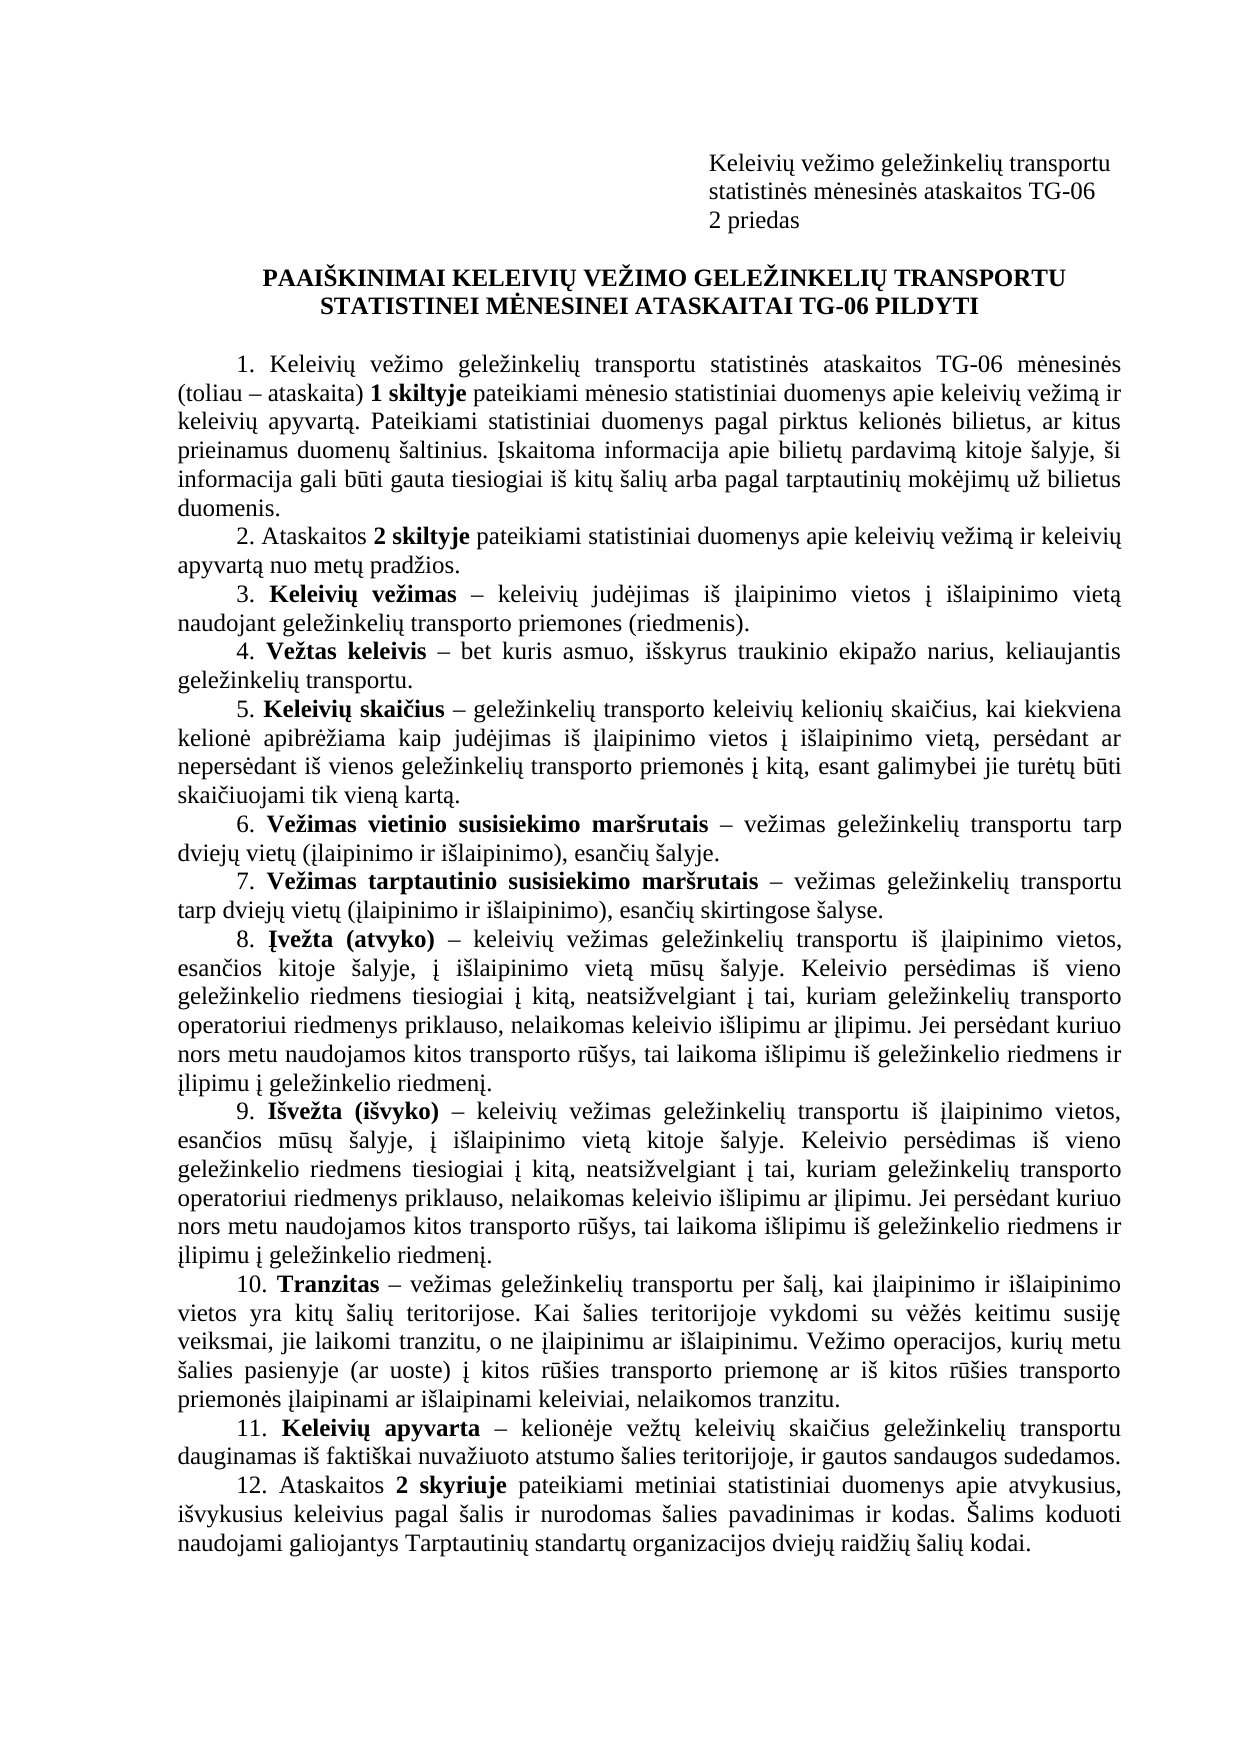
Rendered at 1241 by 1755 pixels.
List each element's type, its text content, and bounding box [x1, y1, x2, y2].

text statistinės mėnesinės ataskaitos TG-06 [177, 176, 1122, 205]
text 6. Vežimas vietinio susisiekimo maršrutais – vežimas geležinkelių transportu tarp dviejų vietų (įlaipinimo ir išlaipinimo), esančių šalyje. [177, 809, 1122, 866]
text 8. Įvežta (atvyko) – keleivių vežimas geležinkelių transportu iš įlaipinimo vietos, esančios kitoje šalyje, į išlaipinimo vietą mūsų šalyje. Keleivio persėdimas iš vieno geležinkelio riedmens tiesiogiai į kitą, neatsižvelgiant į tai, kuriam geležinkelių transporto operatoriui riedmenys priklauso, nelaikomas keleivio išlipimu ar įlipimu. Jei persėdant kuriuo nors metu naudojamos kitos transporto rūšys, tai laikoma išlipimu iš geležinkelio riedmens ir įlipimu į geležinkelio riedmenį. [177, 924, 1122, 1096]
text 1. Keleivių vežimo geležinkelių transportu statistinės ataskaitos TG-06 mėnesinės (toliau – ataskaita) 1 skiltyje pateikiami mėnesio statistiniai duomenys apie keleivių vežimą ir keleivių apyvartą. Pateikiami statistiniai duomenys pagal pirktus kelionės bilietus, ar kitus prieinamus duomenų šaltinius. Įskaitoma informacija apie bilietų pardavimą kitoje šalyje, ši informacija gali būti gauta tiesiogiai iš kitų šalių arba pagal tarptautinių mokėjimų už bilietus duomenis. [177, 349, 1122, 521]
text PaAIŠKINIMAI keleivių VEŽIMO GELEŽINKELIŲ TRANSPORTU STATISTINEI mėnesinei ATASKAITAI TG-06 PILDYTI [177, 263, 1122, 320]
text 4. Vežtas keleivis – bet kuris asmuo, išskyrus traukinio ekipažo narius, keliaujantis geležinkelių transportu. [177, 636, 1122, 694]
text 9. Išvežta (išvyko) – keleivių vežimas geležinkelių transportu iš įlaipinimo vietos, esančios mūsų šalyje, į išlaipinimo vietą kitoje šalyje. Keleivio persėdimas iš vieno geležinkelio riedmens tiesiogiai į kitą, neatsižvelgiant į tai, kuriam geležinkelių transporto operatoriui riedmenys priklauso, nelaikomas keleivio išlipimu ar įlipimu. Jei persėdant kuriuo nors metu naudojamos kitos transporto rūšys, tai laikoma išlipimu iš geležinkelio riedmens ir įlipimu į geležinkelio riedmenį. [177, 1096, 1122, 1269]
text 10. Tranzitas – vežimas geležinkelių transportu per šalį, kai įlaipinimo ir išlaipinimo vietos yra kitų šalių teritorijose. Kai šalies teritorijoje vykdomi su vėžės keitimu susiję veiksmai, jie laikomi tranzitu, o ne įlaipinimu ar išlaipinimu. Vežimo operacijos, kurių metu šalies pasienyje (ar uoste) į kitos rūšies transporto priemonę ar iš kitos rūšies transporto priemonės įlaipinami ar išlaipinami keleiviai, nelaikomos tranzitu. [177, 1269, 1122, 1413]
text 7. Vežimas tarptautinio susisiekimo maršrutais – vežimas geležinkelių transportu tarp dviejų vietų (įlaipinimo ir išlaipinimo), esančių skirtingose šalyse. [177, 866, 1122, 924]
text Keleivių vežimo geležinkelių transportu [177, 148, 1122, 176]
text 2 priedas [177, 205, 1122, 234]
text 11. Keleivių apyvarta – kelionėje vežtų keleivių skaičius geležinkelių transportu dauginamas iš faktiškai nuvažiuoto atstumo šalies teritorijoje, ir gautos sandaugos sudedamos. [177, 1413, 1122, 1470]
text 12. Ataskaitos 2 skyriuje pateikiami metiniai statistiniai duomenys apie atvykusius, išvykusius keleivius pagal šalis ir nurodomas šalies pavadinimas ir kodas. Šalims koduoti naudojami galiojantys Tarptautinių standartų organizacijos dviejų raidžių šalių kodai. [177, 1470, 1122, 1556]
text 2. Ataskaitos 2 skiltyje pateikiami statistiniai duomenys apie keleivių vežimą ir keleivių apyvartą nuo metų pradžios. [177, 521, 1122, 579]
text 5. Keleivių skaičius – geležinkelių transporto keleivių kelionių skaičius, kai kiekviena kelionė apibrėžiama kaip judėjimas iš įlaipinimo vietos į išlaipinimo vietą, persėdant ar nepersėdant iš vienos geležinkelių transporto priemonės į kitą, esant galimybei jie turėtų būti skaičiuojami tik vieną kartą. [177, 694, 1122, 809]
text 3. Keleivių vežimas – keleivių judėjimas iš įlaipinimo vietos į išlaipinimo vietą naudojant geležinkelių transporto priemones (riedmenis). [177, 579, 1122, 636]
